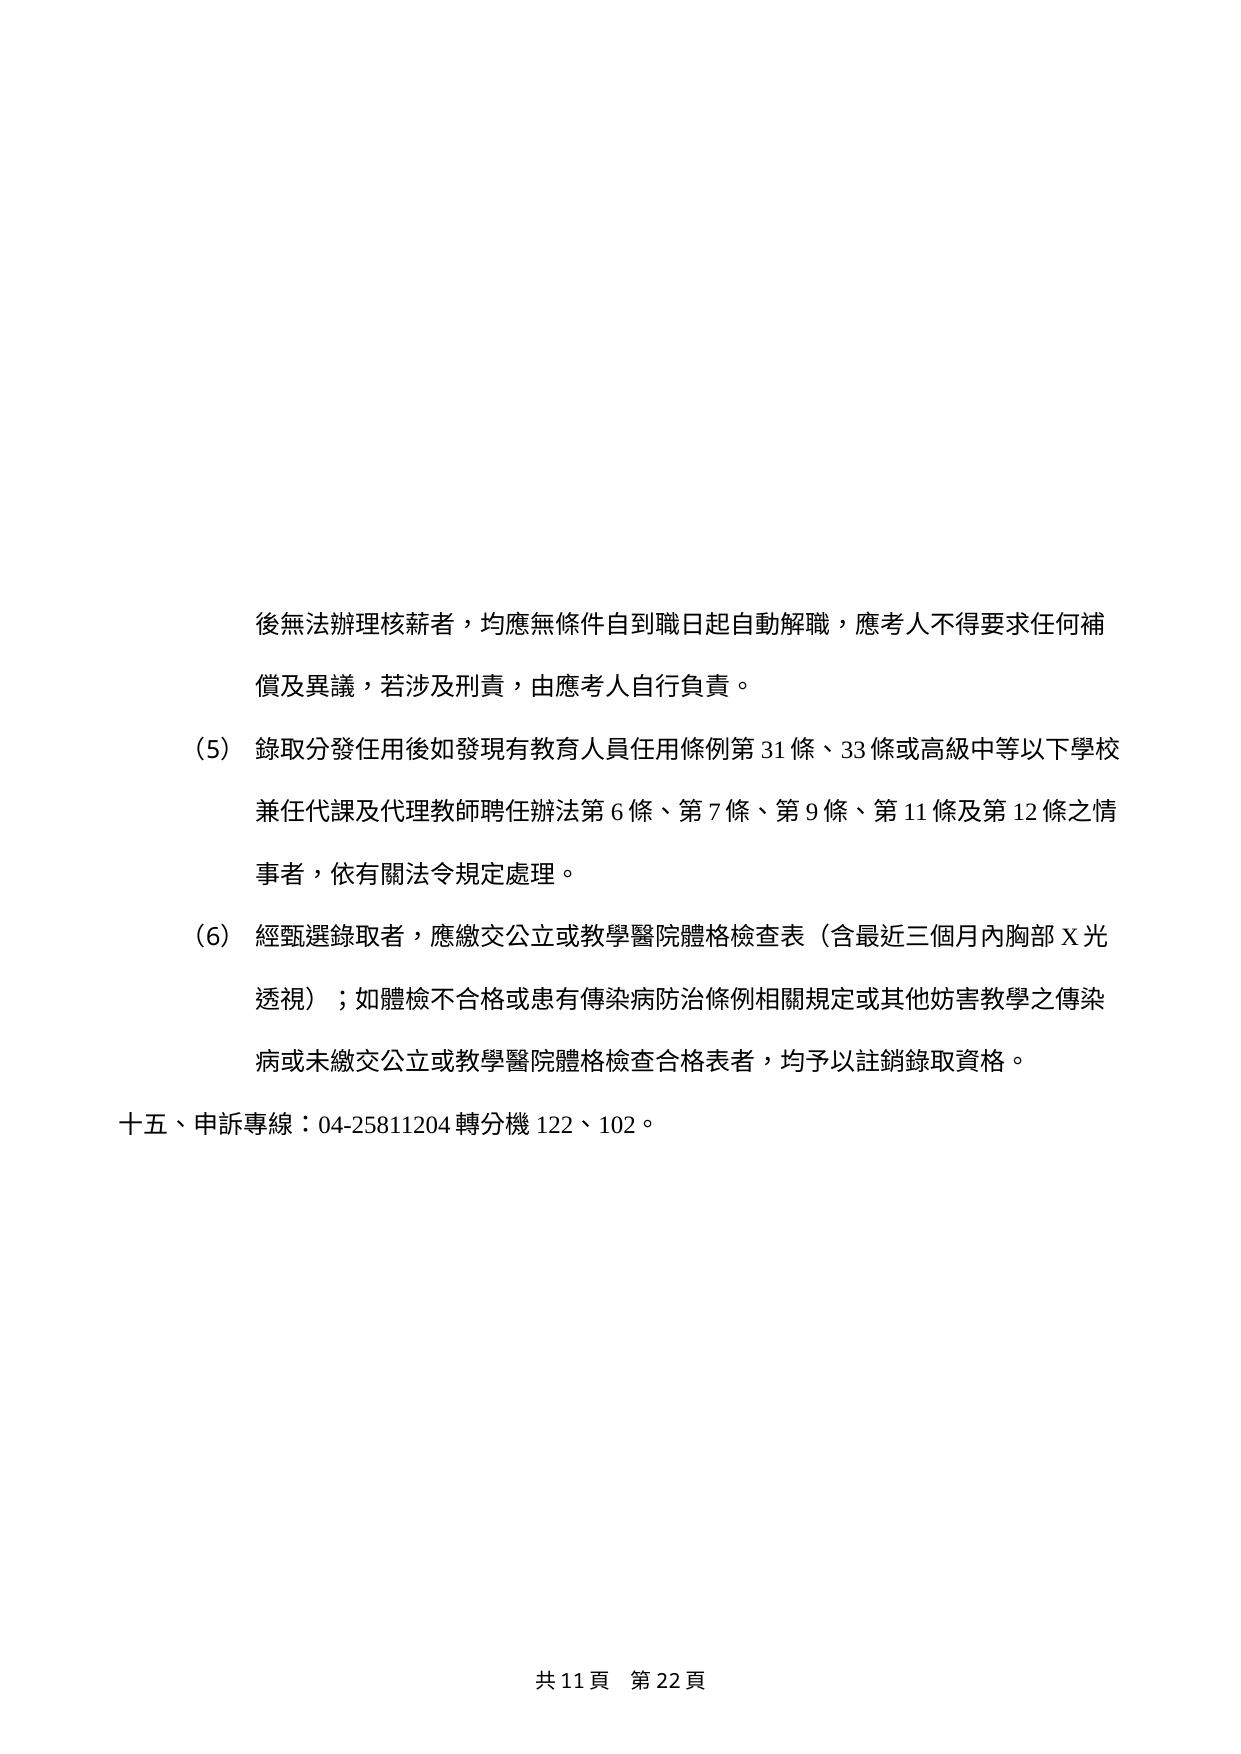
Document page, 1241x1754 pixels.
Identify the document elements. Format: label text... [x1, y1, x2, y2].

list 經甄選錄取者，應繳交公立或教學醫院體格檢查表（含最近三個月內胸部X光透視）；如體檢不合格或患有傳染病防治條例相關規定或其他妨害教學之傳染病或未繳交公立或教學醫院體格檢查合格表者，均予以註銷錄取資格。 [181, 893, 1122, 1081]
list 後無法辦理核薪者，均應無條件自到職日起自動解職，應考人不得要求任何補償及異議，若涉及刑責，由應考人自行負責。 [181, 581, 1122, 706]
list 錄取分發任用後如發現有教育人員任用條例第31條、33條或高級中等以下學校兼任代課及代理教師聘任辦法第6條、第7條、第9條、第11條及第12條之情事者，依有關法令規定處理。 [181, 706, 1122, 893]
text 十五、申訴專線：04-25811204轉分機122、102。 [118, 1081, 1122, 1143]
